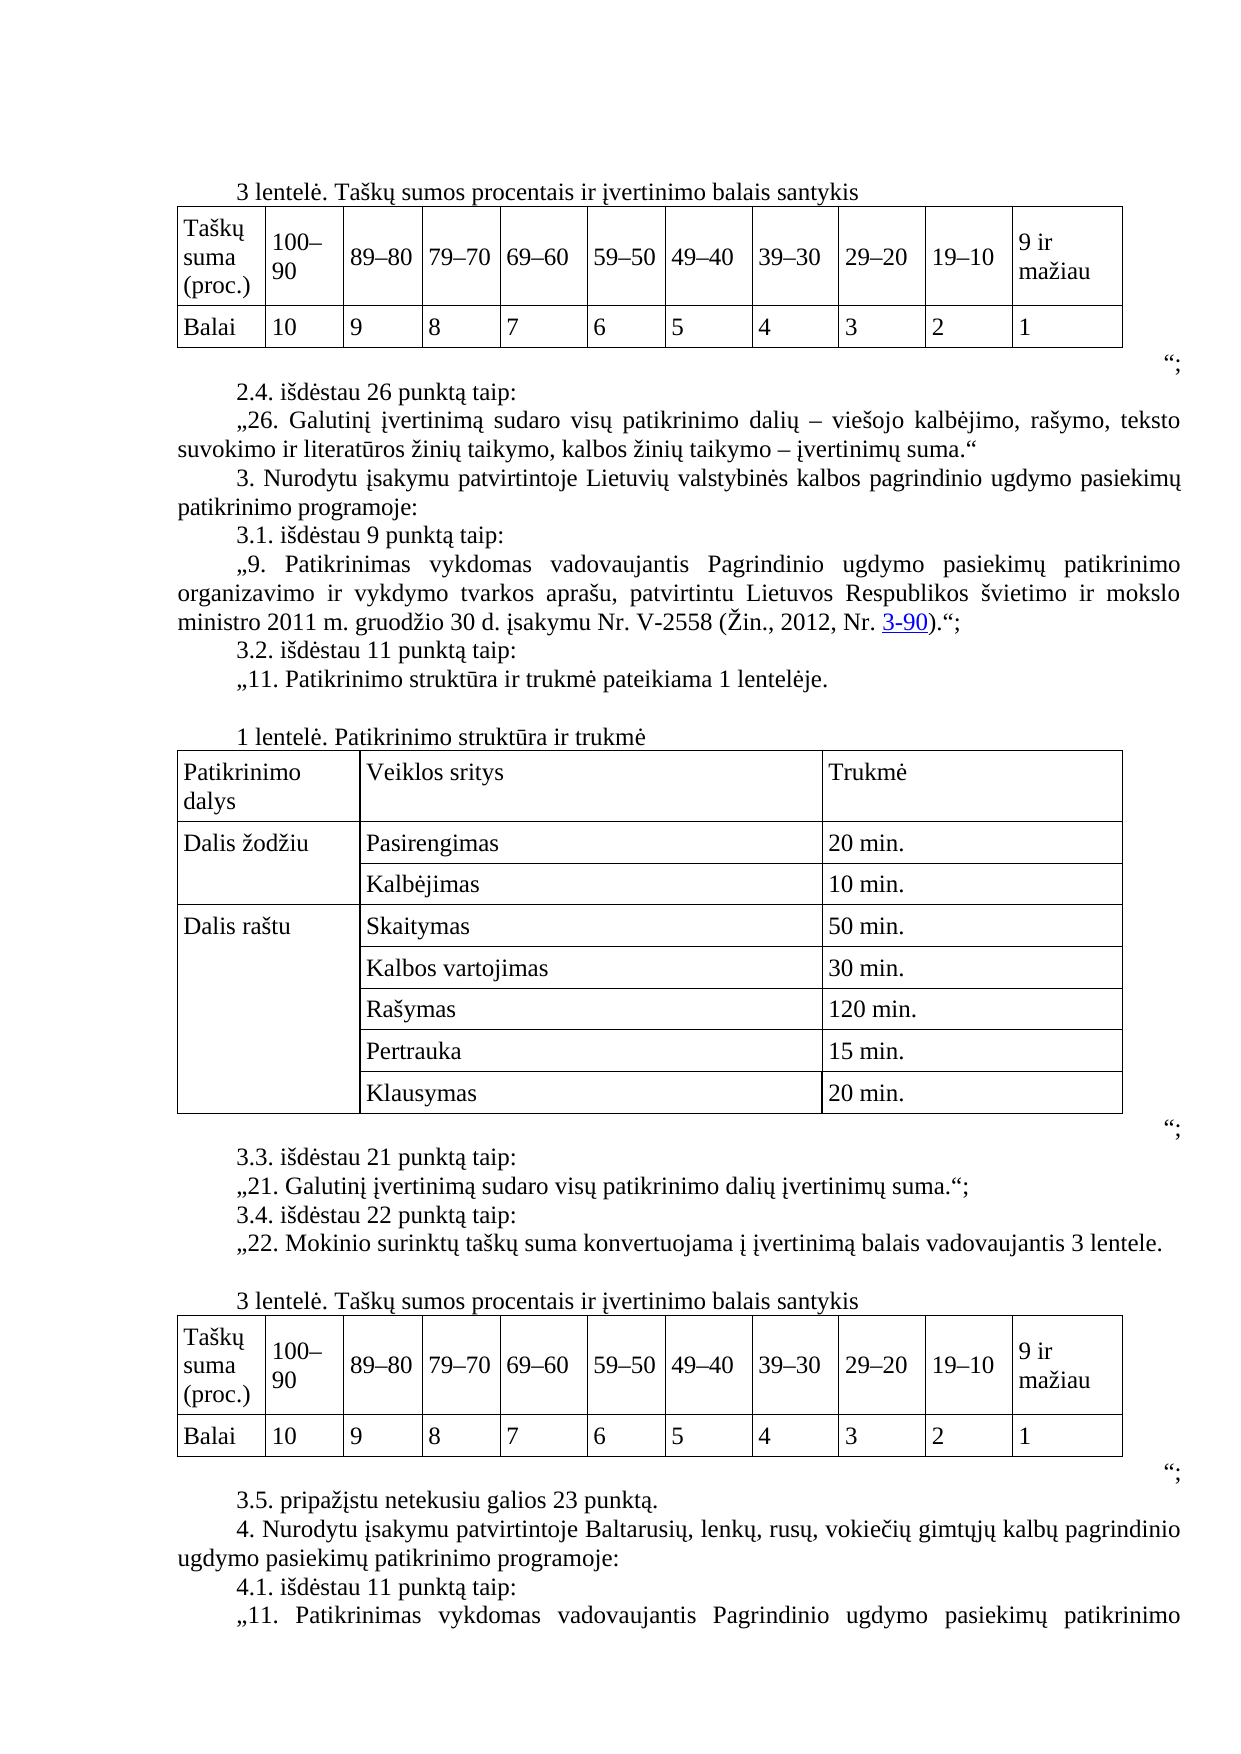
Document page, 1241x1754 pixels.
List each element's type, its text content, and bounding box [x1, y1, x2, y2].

table_cell Balai [178, 1415, 265, 1456]
table_header 19–10 [926, 1316, 1012, 1414]
table_header Veiklos sritys [361, 751, 822, 821]
table_header 69–60 [501, 207, 587, 305]
table_header 29–20 [839, 207, 925, 305]
table_cell Skaitymas [361, 905, 822, 946]
text 1 lentelė. Patikrinimo struktūra ir trukmė [177, 722, 1181, 750]
table_header 49–40 [666, 207, 752, 305]
text 3.5. pripažįstu netekusiu galios 23 punktą. [177, 1485, 1181, 1514]
text 3.4. išdėstau 22 punktą taip: [177, 1200, 1181, 1228]
table_cell 5 [666, 306, 752, 347]
table_header Taškų suma (proc.) [178, 1316, 265, 1414]
text “; [177, 1113, 1181, 1142]
table_header 100–90 [266, 1316, 343, 1414]
table_header 29–20 [839, 1316, 925, 1414]
table_cell 4 [753, 1415, 838, 1456]
text 3 lentelė. Taškų sumos procentais ir įvertinimo balais santykis [177, 1286, 1181, 1315]
text 4.1. išdėstau 11 punktą taip: [177, 1572, 1181, 1600]
table_cell Pasirengimas [361, 822, 822, 862]
table_cell 9 [344, 306, 422, 347]
table_header 69–60 [501, 1316, 587, 1414]
table_cell 10 [266, 306, 343, 347]
table_cell 15 min. [823, 1030, 1122, 1071]
table_cell 2 [926, 306, 1012, 347]
table_header 9 ir mažiau [1013, 1316, 1122, 1414]
text „26. Galutinį įvertinimą sudaro visų patikrinimo dalių – viešojo kalbėjimo, rašymo, teksto suvokimo ir literatūros žinių taikymo, kalbos žinių taikymo – įvertinimų suma.“ [177, 405, 1181, 463]
table_cell 1 [1013, 306, 1122, 347]
table_header 39–30 [753, 1316, 838, 1414]
text „9. Patikrinimas vykdomas vadovaujantis Pagrindinio ugdymo pasiekimų patikrinimo organizavimo ir vykdymo tvarkos aprašu, patvirtintu Lietuvos Respublikos švietimo ir mokslo ministro 2011 m. gruodžio 30 d. įsakymu Nr. V-2558 (Žin., 2012, Nr. 3-90).“; [177, 549, 1181, 635]
text 3.2. išdėstau 11 punktą taip: [177, 635, 1181, 664]
table_cell 10 min. [823, 864, 1122, 904]
table_header 89–80 [344, 207, 422, 305]
table_cell 30 min. [823, 947, 1122, 987]
table_cell Kalbėjimas [361, 864, 822, 904]
table_header 49–40 [666, 1316, 752, 1414]
table_cell 20 min. [823, 822, 1122, 862]
table_header 39–30 [753, 207, 838, 305]
table_cell 8 [423, 1415, 500, 1456]
text “; [177, 348, 1181, 377]
text „22. Mokinio surinktų taškų suma konvertuojama į įvertinimą balais vadovaujantis 3 lentele. [177, 1228, 1181, 1257]
table_cell Klausymas [361, 1072, 821, 1112]
table_cell 20 min. [823, 1072, 1122, 1112]
table_header 79–70 [423, 1316, 500, 1414]
table_cell Pertrauka [361, 1030, 822, 1071]
table_cell 6 [588, 306, 665, 347]
table_cell Dalis žodžiu [178, 822, 359, 904]
table_cell 4 [753, 306, 838, 347]
table_cell 3 [839, 306, 925, 347]
table_cell Balai [178, 306, 265, 347]
table_cell Rašymas [361, 989, 822, 1029]
text 3. Nurodytu įsakymu patvirtintoje Lietuvių valstybinės kalbos pagrindinio ugdymo pasiekimų patikrinimo programoje: [177, 463, 1181, 520]
text 2.4. išdėstau 26 punktą taip: [177, 377, 1181, 405]
table_header 100–90 [266, 207, 343, 305]
table_cell Dalis raštu [178, 905, 359, 1112]
text “; [177, 1457, 1181, 1485]
table_cell 1 [1013, 1415, 1122, 1456]
table_cell Kalbos vartojimas [361, 947, 822, 987]
table_cell 10 [266, 1415, 343, 1456]
table_cell 2 [926, 1415, 1012, 1456]
text 3.3. išdėstau 21 punktą taip: [177, 1142, 1181, 1171]
table_cell 7 [501, 1415, 587, 1456]
table_cell 3 [839, 1415, 925, 1456]
text „21. Galutinį įvertinimą sudaro visų patikrinimo dalių įvertinimų suma.“; [177, 1171, 1181, 1200]
table_cell 7 [501, 306, 587, 347]
table_header 59–50 [588, 1316, 665, 1414]
table_cell 120 min. [823, 989, 1122, 1029]
table_cell 6 [588, 1415, 665, 1456]
table_cell 8 [423, 306, 500, 347]
table_header 9 ir mažiau [1013, 207, 1122, 305]
text 4. Nurodytu įsakymu patvirtintoje Baltarusių, lenkų, rusų, vokiečių gimtųjų kalbų pagrindinio ugdymo pasiekimų patikrinimo programoje: [177, 1514, 1181, 1572]
table_header 89–80 [344, 1316, 422, 1414]
table_header 59–50 [588, 207, 665, 305]
table_cell 50 min. [823, 905, 1122, 946]
table_header Trukmė [823, 751, 1122, 821]
table_cell 9 [344, 1415, 422, 1456]
table_header Taškų suma (proc.) [178, 207, 265, 305]
text „11. Patikrinimo struktūra ir trukmė pateikiama 1 lentelėje. [177, 664, 1181, 693]
table_header Patikrinimo dalys [178, 751, 359, 821]
text 3.1. išdėstau 9 punktą taip: [177, 520, 1181, 549]
table_header 79–70 [423, 207, 500, 305]
text „11. Patikrinimas vykdomas vadovaujantis Pagrindinio ugdymo pasiekimų patikrinimo [177, 1600, 1181, 1629]
table_cell 5 [666, 1415, 752, 1456]
text 3 lentelė. Taškų sumos procentais ir įvertinimo balais santykis [177, 177, 1181, 206]
table_header 19–10 [926, 207, 1012, 305]
